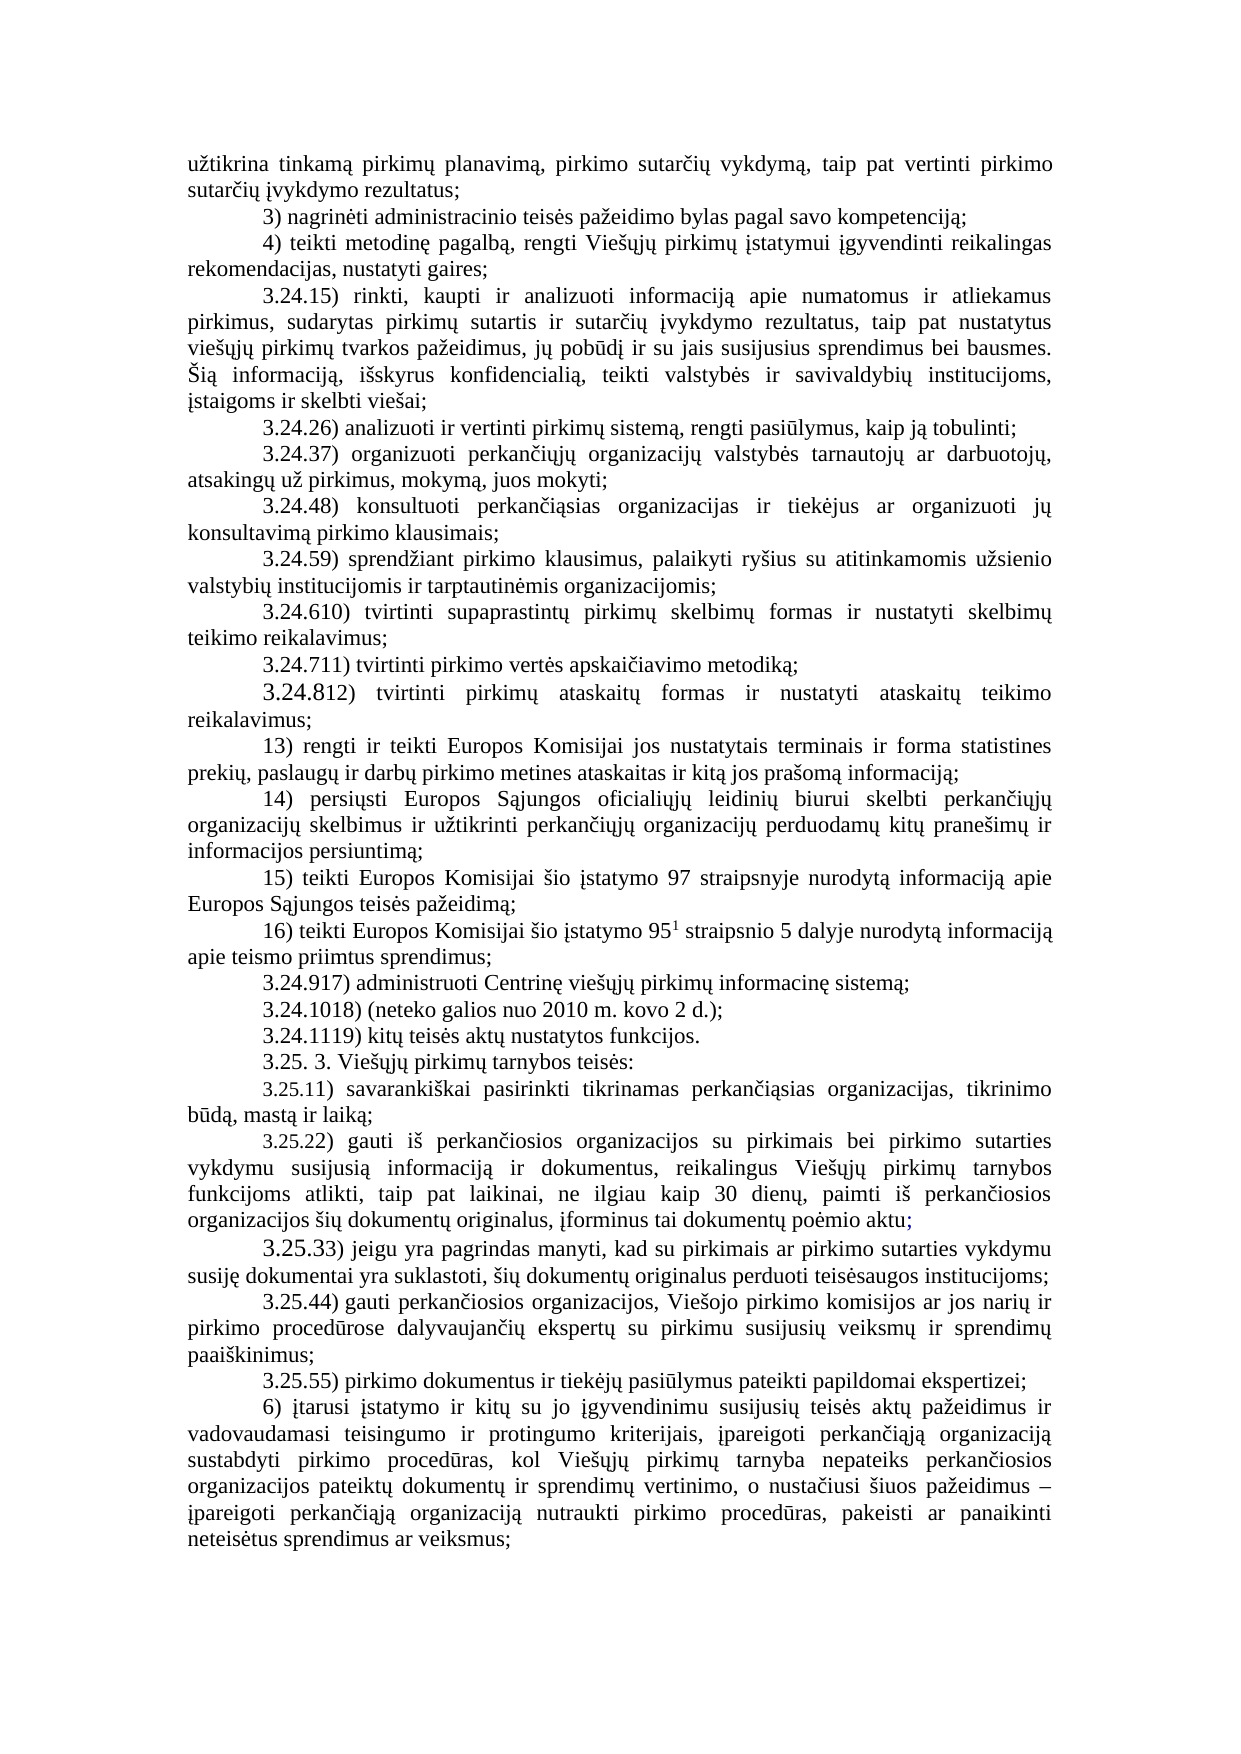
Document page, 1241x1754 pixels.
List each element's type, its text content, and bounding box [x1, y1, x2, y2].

subtitle 3) jeigu yra pagrindas manyti, kad su pirkimais ar pirkimo sutarties vykdymu susiję dokumentai yra suklastoti, šių dokumentų originalus perduoti teisėsaugos institucijoms; [187, 1233, 1053, 1288]
text 13) rengti ir teikti Europos Komisijai jos nustatytais terminais ir forma statistines prekių, paslaugų ir darbų pirkimo metines ataskaitas ir kitą jos prašomą informaciją; [187, 732, 1053, 785]
text 15) teikti Europos Komisijai šio įstatymo 97 straipsnyje nurodytą informaciją apie Europos Sąjungos teisės pažeidimą; [187, 864, 1053, 917]
text 4) teikti metodinę pagalbą, rengti Viešųjų pirkimų įstatymui įgyvendinti reikalingas rekomendacijas, nustatyti gaires; [187, 229, 1053, 282]
subtitle 9) sprendžiant pirkimo klausimus, palaikyti ryšius su atitinkamomis užsienio valstybių institucijomis ir tarptautinėmis organizacijomis; [187, 545, 1053, 598]
subtitle 11) tvirtinti pirkimo vertės apskaičiavimo metodiką; [187, 651, 1053, 677]
subtitle 2) gauti iš perkančiosios organizacijos su pirkimais bei pirkimo sutarties vykdymu susijusią informaciją ir dokumentus, reikalingus Viešųjų pirkimų tarnybos funkcijoms atlikti, taip pat laikinai, ne ilgiau kaip 30 dienų, paimti iš perkančiosios organizacijos šių dokumentų originalus, įforminus tai dokumentų poėmio aktu; [187, 1127, 1053, 1233]
subtitle 3. Viešųjų pirkimų tarnybos teisės: [187, 1048, 1053, 1075]
subtitle 18) (neteko galios nuo 2010 m. kovo 2 d.); [187, 996, 1053, 1022]
text užtikrina tinkamą pirkimų planavimą, pirkimo sutarčių vykdymą, taip pat vertinti pirkimo sutarčių įvykdymo rezultatus; [187, 150, 1053, 203]
text 16) teikti Europos Komisijai šio įstatymo 951 straipsnio 5 dalyje nurodytą informaciją apie teismo priimtus sprendimus; [187, 917, 1053, 969]
text 6) įtarusi įstatymo ir kitų su jo įgyvendinimu susijusių teisės aktų pažeidimus ir vadovaudamasi teisingumo ir protingumo kriterijais, įpareigoti perkančiąją organizaciją sustabdyti pirkimo procedūras, kol Viešųjų pirkimų tarnyba nepateiks perkančiosios organizacijos pateiktų dokumentų ir sprendimų vertinimo, o nustačiusi šiuos pažeidimus – įpareigoti perkančiąją organizaciją nutraukti pirkimo procedūras, pakeisti ar panaikinti neteisėtus sprendimus ar veiksmus; [187, 1393, 1053, 1552]
subtitle 1) savarankiškai pasirinkti tikrinamas perkančiąsias organizacijas, tikrinimo būdą, mastą ir laiką; [187, 1075, 1053, 1127]
subtitle 17) administruoti Centrinę viešųjų pirkimų informacinę sistemą; [187, 969, 1053, 996]
subtitle 12) tvirtinti pirkimų ataskaitų formas ir nustatyti ataskaitų teikimo reikalavimus; [187, 677, 1053, 732]
subtitle 8) konsultuoti perkančiąsias organizacijas ir tiekėjus ar organizuoti jų konsultavimą pirkimo klausimais; [187, 493, 1053, 545]
subtitle 4) gauti perkančiosios organizacijos, Viešojo pirkimo komisijos ar jos narių ir pirkimo procedūrose dalyvaujančių ekspertų su pirkimu susijusių veiksmų ir sprendimų paaiškinimus; [187, 1288, 1053, 1367]
subtitle 6) analizuoti ir vertinti pirkimų sistemą, rengti pasiūlymus, kaip ją tobulinti; [187, 413, 1053, 440]
subtitle 19) kitų teisės aktų nustatytos funkcijos. [187, 1022, 1053, 1048]
text 3) nagrinėti administracinio teisės pažeidimo bylas pagal savo kompetenciją; [187, 203, 1053, 229]
subtitle 10) tvirtinti supaprastintų pirkimų skelbimų formas ir nustatyti skelbimų teikimo reikalavimus; [187, 598, 1053, 651]
subtitle 7) organizuoti perkančiųjų organizacijų valstybės tarnautojų ar darbuotojų, atsakingų už pirkimus, mokymą, juos mokyti; [187, 440, 1053, 493]
subtitle 5) rinkti, kaupti ir analizuoti informaciją apie numatomus ir atliekamus pirkimus, sudarytas pirkimų sutartis ir sutarčių įvykdymo rezultatus, taip pat nustatytus viešųjų pirkimų tvarkos pažeidimus, jų pobūdį ir su jais susijusius sprendimus bei bausmes. Šią informaciją, išskyrus konfidencialią, teikti valstybės ir savivaldybių institucijoms, įstaigoms ir skelbti viešai; [187, 282, 1053, 413]
text 14) persiųsti Europos Sąjungos oficialiųjų leidinių biurui skelbti perkančiųjų organizacijų skelbimus ir užtikrinti perkančiųjų organizacijų perduodamų kitų pranešimų ir informacijos persiuntimą; [187, 785, 1053, 864]
subtitle 5) pirkimo dokumentus ir tiekėjų pasiūlymus pateikti papildomai ekspertizei; [187, 1367, 1053, 1393]
